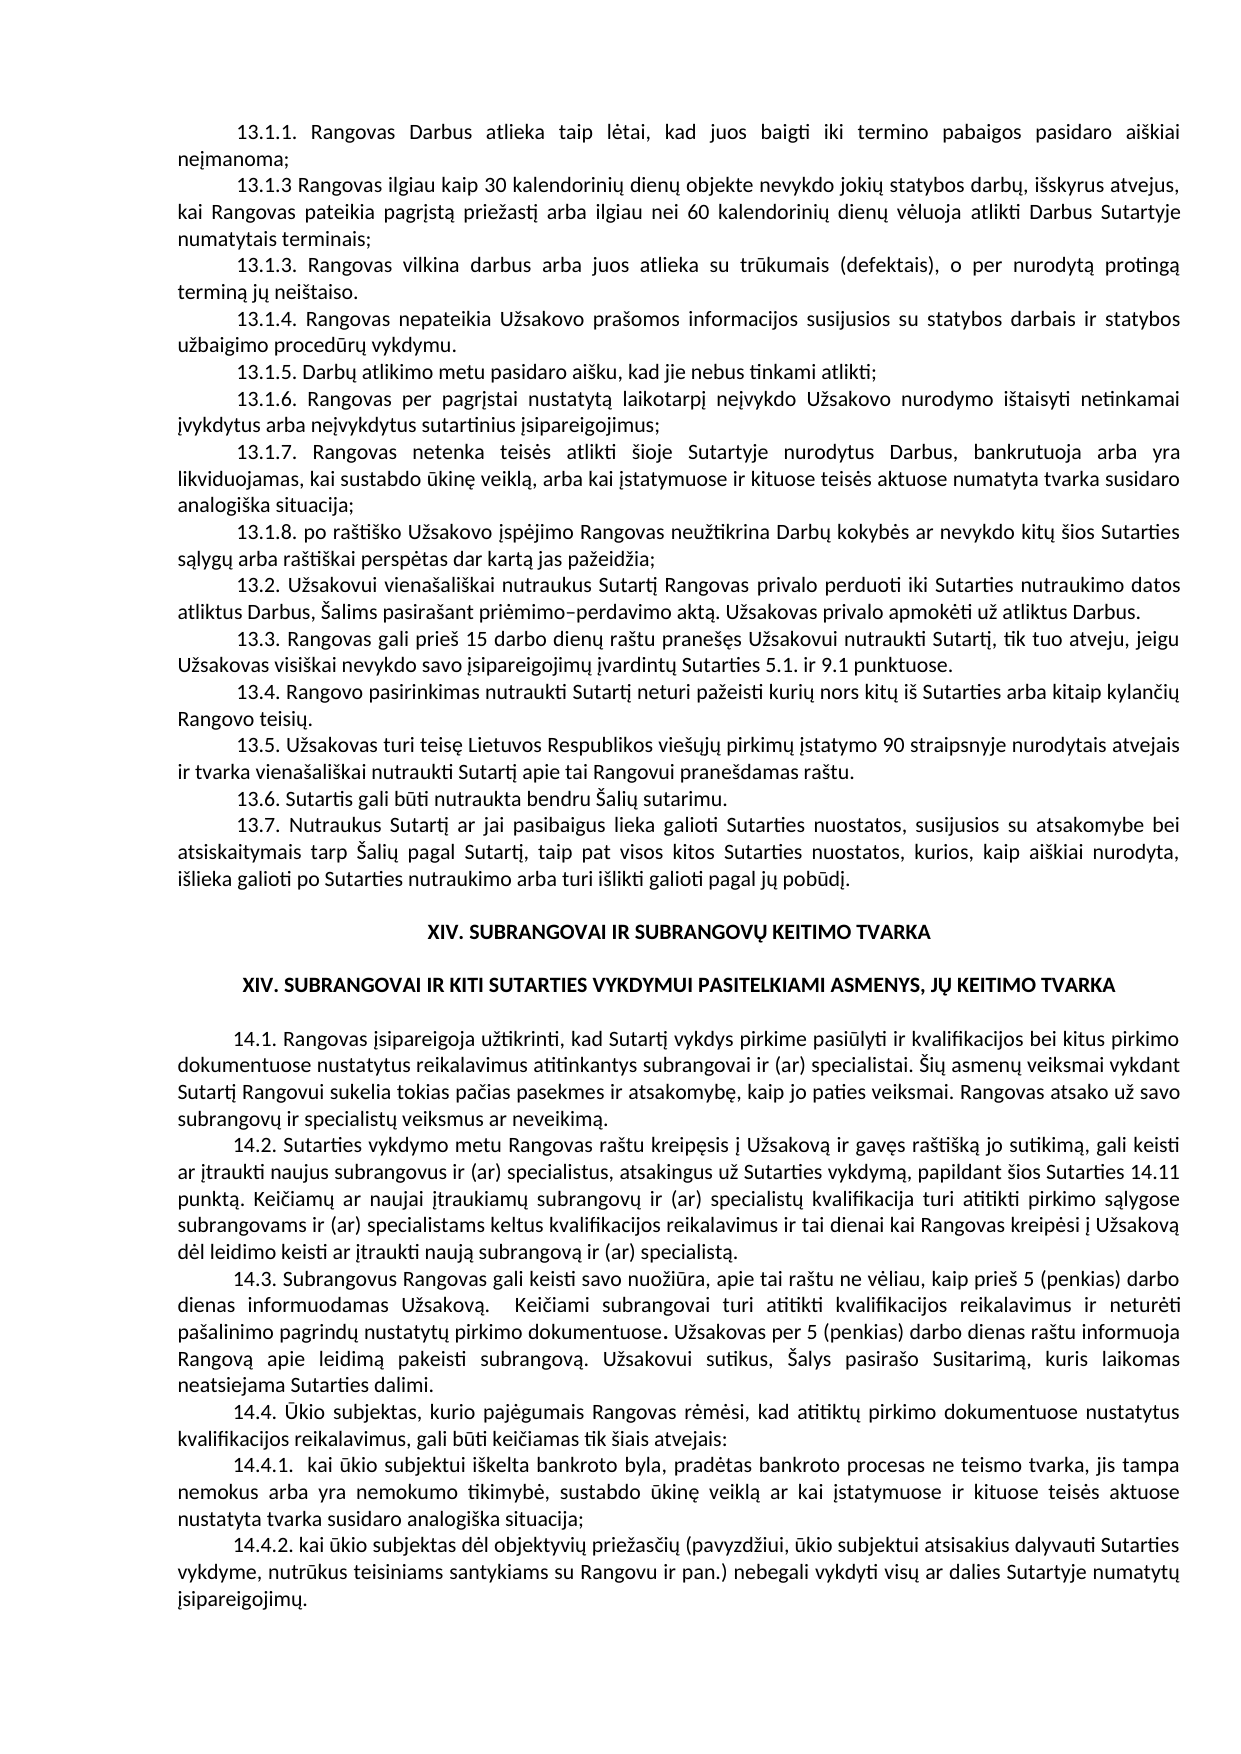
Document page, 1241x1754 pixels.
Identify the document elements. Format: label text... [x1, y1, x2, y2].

text 13.1.8. po raštiško Užsakovo įspėjimo Rangovas neužtikrina Darbų kokybės ar nevykdo kitų šios Sutarties sąlygų arba raštiškai perspėtas dar kartą jas pažeidžia; [177, 518, 1181, 571]
text 13.1.3. Rangovas vilkina darbus arba juos atlieka su trūkumais (defektais), o per nurodytą protingą terminą jų neištaiso. [177, 251, 1181, 305]
text 13.2. Užsakovui vienašališkai nutraukus Sutartį Rangovas privalo perduoti iki Sutarties nutraukimo datos atliktus Darbus, Šalims pasirašant priėmimo–perdavimo aktą. Užsakovas privalo apmokėti už atliktus Darbus. [177, 571, 1181, 625]
text 13.1.4. Rangovas nepateikia Užsakovo prašomos informacijos susijusios su statybos darbais ir statybos užbaigimo procedūrų vykdymu. [177, 305, 1181, 358]
text XIV. SUBRANGOVAI IR SUBRANGOVŲ KEITIMO TVARKA [177, 918, 1181, 945]
text 13.1.6. Rangovas per pagrįstai nustatytą laikotarpį neįvykdo Užsakovo nurodymo ištaisyti netinkamai įvykdytus arba neįvykdytus sutartinius įsipareigojimus; [177, 385, 1181, 438]
text 14.3. Subrangovus Rangovas gali keisti savo nuožiūra, apie tai raštu ne vėliau, kaip prieš 5 (penkias) darbo dienas informuodamas Užsakovą. Keičiami subrangovai turi atitikti kvalifikacijos reikalavimus ir neturėti pašalinimo pagrindų nustatytų pirkimo dokumentuose. Užsakovas per 5 (penkias) darbo dienas raštu informuoja Rangovą apie leidimą pakeisti subrangovą. Užsakovui sutikus, Šalys pasirašo Susitarimą, kuris laikomas neatsiejama Sutarties dalimi. [177, 1265, 1181, 1398]
text 13.1.7. Rangovas netenka teisės atlikti šioje Sutartyje nurodytus Darbus, bankrutuoja arba yra likviduojamas, kai sustabdo ūkinę veiklą, arba kai įstatymuose ir kituose teisės aktuose numatyta tvarka susidaro analogiška situacija; [177, 438, 1181, 518]
text 14.4.2. kai ūkio subjektas dėl objektyvių priežasčių (pavyzdžiui, ūkio subjektui atsisakius dalyvauti Sutarties vykdyme, nutrūkus teisiniams santykiams su Rangovu ir pan.) nebegali vykdyti visų ar dalies Sutartyje numatytų įsipareigojimų. [177, 1531, 1181, 1611]
text 14.2. Sutarties vykdymo metu Rangovas raštu kreipęsis į Užsakovą ir gavęs raštišką jo sutikimą, gali keisti ar įtraukti naujus subrangovus ir (ar) specialistus, atsakingus už Sutarties vykdymą, papildant šios Sutarties 14.11 punktą. Keičiamų ar naujai įtraukiamų subrangovų ir (ar) specialistų kvalifikacija turi atitikti pirkimo sąlygose subrangovams ir (ar) specialistams keltus kvalifikacijos reikalavimus ir tai dienai kai Rangovas kreipėsi į Užsakovą dėl leidimo keisti ar įtraukti naują subrangovą ir (ar) specialistą. [177, 1131, 1181, 1265]
text 14.4.1. kai ūkio subjektui iškelta bankroto byla, pradėtas bankroto procesas ne teismo tvarka, jis tampa nemokus arba yra nemokumo tikimybė, sustabdo ūkinę veiklą ar kai įstatymuose ir kituose teisės aktuose nustatyta tvarka susidaro analogiška situacija; [177, 1451, 1181, 1531]
text 13.1.3 Rangovas ilgiau kaip 30 kalendorinių dienų objekte nevykdo jokių statybos darbų, išskyrus atvejus, kai Rangovas pateikia pagrįstą priežastį arba ilgiau nei 60 kalendorinių dienų vėluoja atlikti Darbus Sutartyje numatytais terminais; [177, 171, 1181, 251]
text 14.1. Rangovas įsipareigoja užtikrinti, kad Sutartį vykdys pirkime pasiūlyti ir kvalifikacijos bei kitus pirkimo dokumentuose nustatytus reikalavimus atitinkantys subrangovai ir (ar) specialistai. Šių asmenų veiksmai vykdant Sutartį Rangovui sukelia tokias pačias pasekmes ir atsakomybę, kaip jo paties veiksmai. Rangovas atsako už savo subrangovų ir specialistų veiksmus ar neveikimą. [177, 1025, 1181, 1131]
text 13.4. Rangovo pasirinkimas nutraukti Sutartį neturi pažeisti kurių nors kitų iš Sutarties arba kitaip kylančių Rangovo teisių. [177, 678, 1181, 731]
text 13.1.1. Rangovas Darbus atlieka taip lėtai, kad juos baigti iki termino pabaigos pasidaro aiškiai neįmanoma; [177, 118, 1181, 171]
text 14.4. Ūkio subjektas, kurio pajėgumais Rangovas rėmėsi, kad atitiktų pirkimo dokumentuose nustatytus kvalifikacijos reikalavimus, gali būti keičiamas tik šiais atvejais: [177, 1398, 1181, 1451]
text 13.1.5. Darbų atlikimo metu pasidaro aišku, kad jie nebus tinkami atlikti; [177, 358, 1181, 385]
text 13.3. Rangovas gali prieš 15 darbo dienų raštu pranešęs Užsakovui nutraukti Sutartį, tik tuo atveju, jeigu Užsakovas visiškai nevykdo savo įsipareigojimų įvardintų Sutarties 5.1. ir 9.1 punktuose. [177, 625, 1181, 678]
text XIV. SUBRANGOVAI IR KITI SUTARTIES VYKDYMUI PASITELKIAMI ASMENYS, JŲ KEITIMO TVARKA [177, 971, 1181, 998]
text 13.7. Nutraukus Sutartį ar jai pasibaigus lieka galioti Sutarties nuostatos, susijusios su atsakomybe bei atsiskaitymais tarp Šalių pagal Sutartį, taip pat visos kitos Sutarties nuostatos, kurios, kaip aiškiai nurodyta, išlieka galioti po Sutarties nutraukimo arba turi išlikti galioti pagal jų pobūdį. [177, 811, 1181, 891]
text 13.6. Sutartis gali būti nutraukta bendru Šalių sutarimu. [177, 785, 1181, 811]
text 13.5. Užsakovas turi teisę Lietuvos Respublikos viešųjų pirkimų įstatymo 90 straipsnyje nurodytais atvejais ir tvarka vienašališkai nutraukti Sutartį apie tai Rangovui pranešdamas raštu. [177, 731, 1181, 785]
